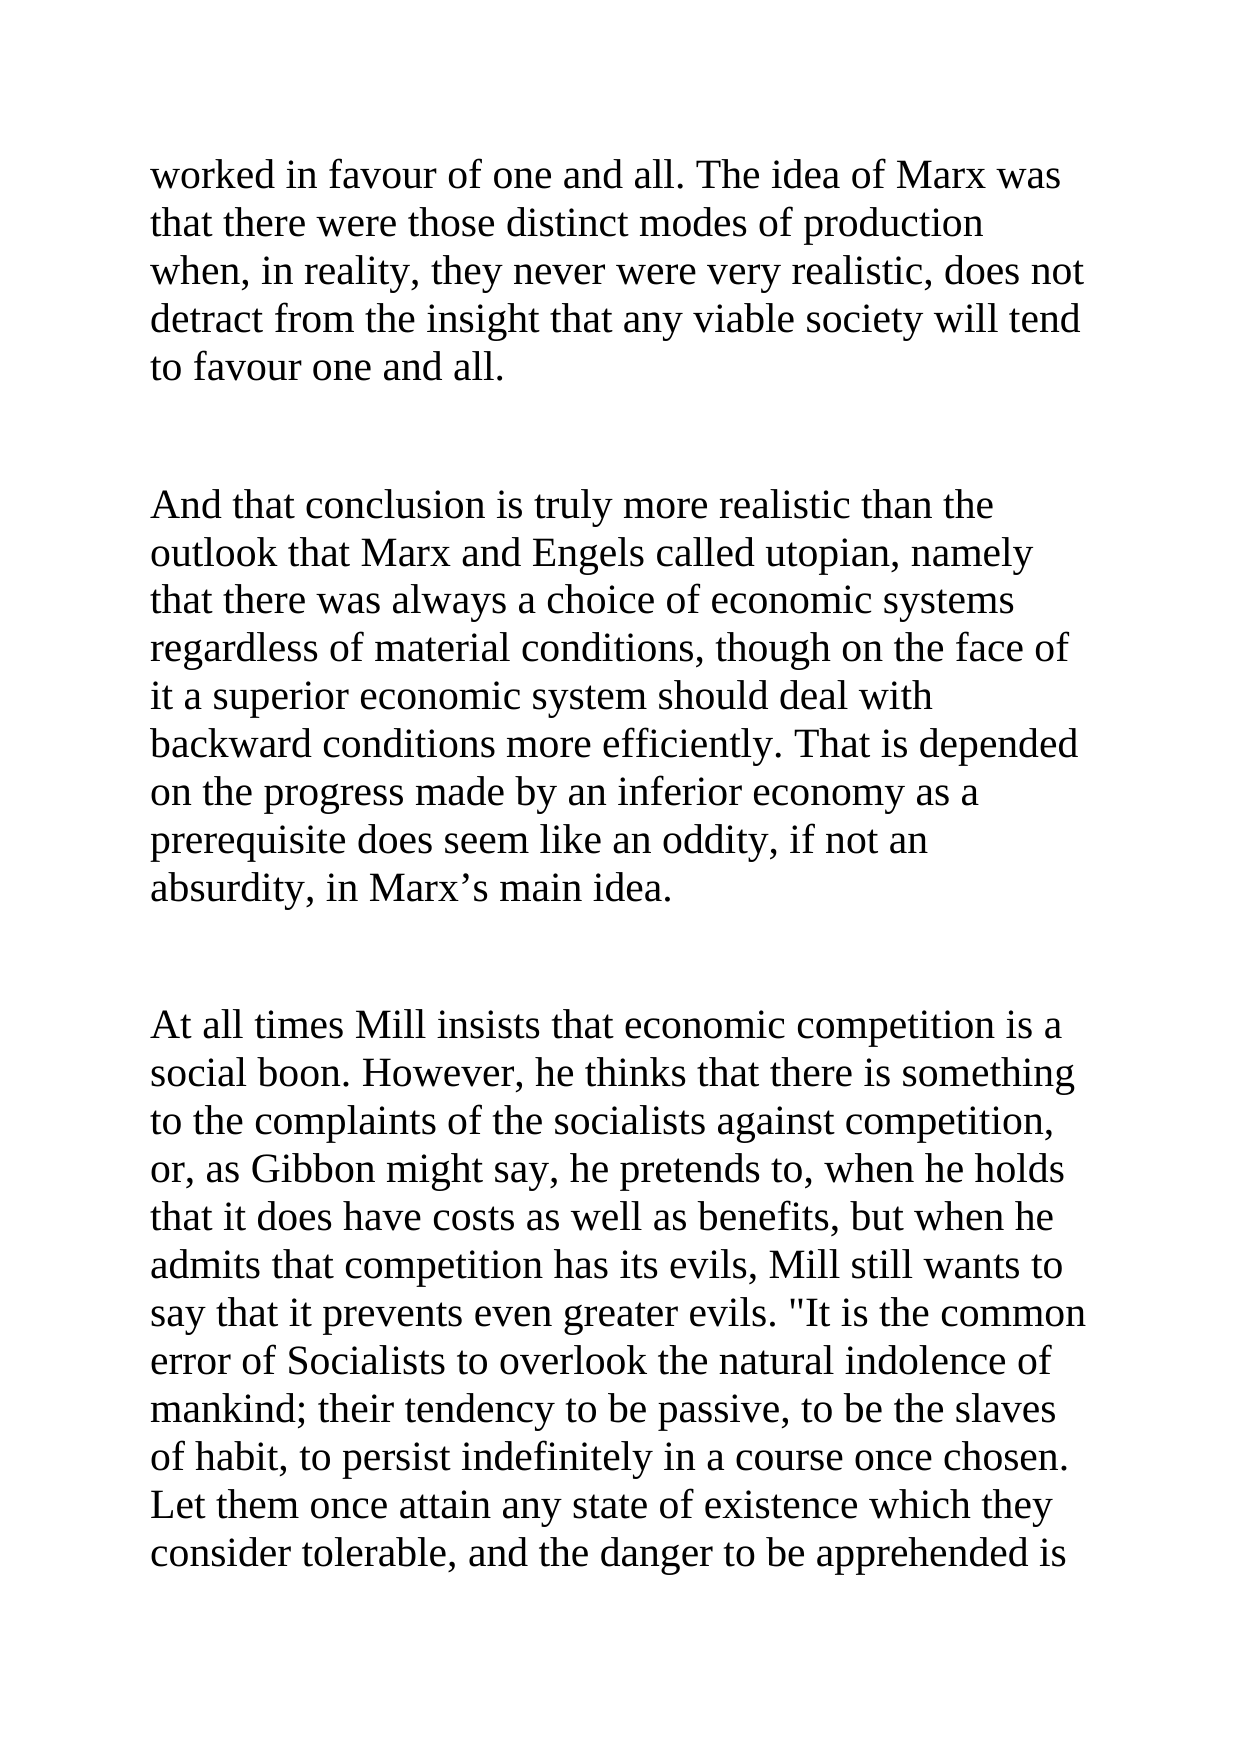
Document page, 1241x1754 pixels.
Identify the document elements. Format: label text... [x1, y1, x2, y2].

text And that conclusion is truly more realistic than the outlook that Marx and Engels called utopian, namely that there was always a choice of economic systems regardless of material conditions, though on the face of it a superior economic system should deal with backward conditions more efficiently. That is depended on the progress made by an inferior economy as a prerequisite does seem like an oddity, if not an absurdity, in Marx’s main idea. [150, 479, 1090, 910]
text worked in favour of one and all. The idea of Marx was that there were those distinct modes of production when, in reality, they never were very realistic, does not detract from the insight that any viable society will tend to favour one and all. [150, 150, 1090, 389]
text At all times Mill insists that economic competition is a social boon. However, he thinks that there is something to the complaints of the socialists against competition, or, as Gibbon might say, he pretends to, when he holds that it does have costs as well as benefits, but when he admits that competition has its evils, Mill still wants to say that it prevents even greater evils. "It is the common error of Socialists to overlook the natural indolence of mankind; their tendency to be passive, to be the slaves of habit, to persist indefinitely in a course once chosen. Let them once attain any state of existence which they consider tolerable, and the danger to be apprehended is [150, 1000, 1090, 1575]
